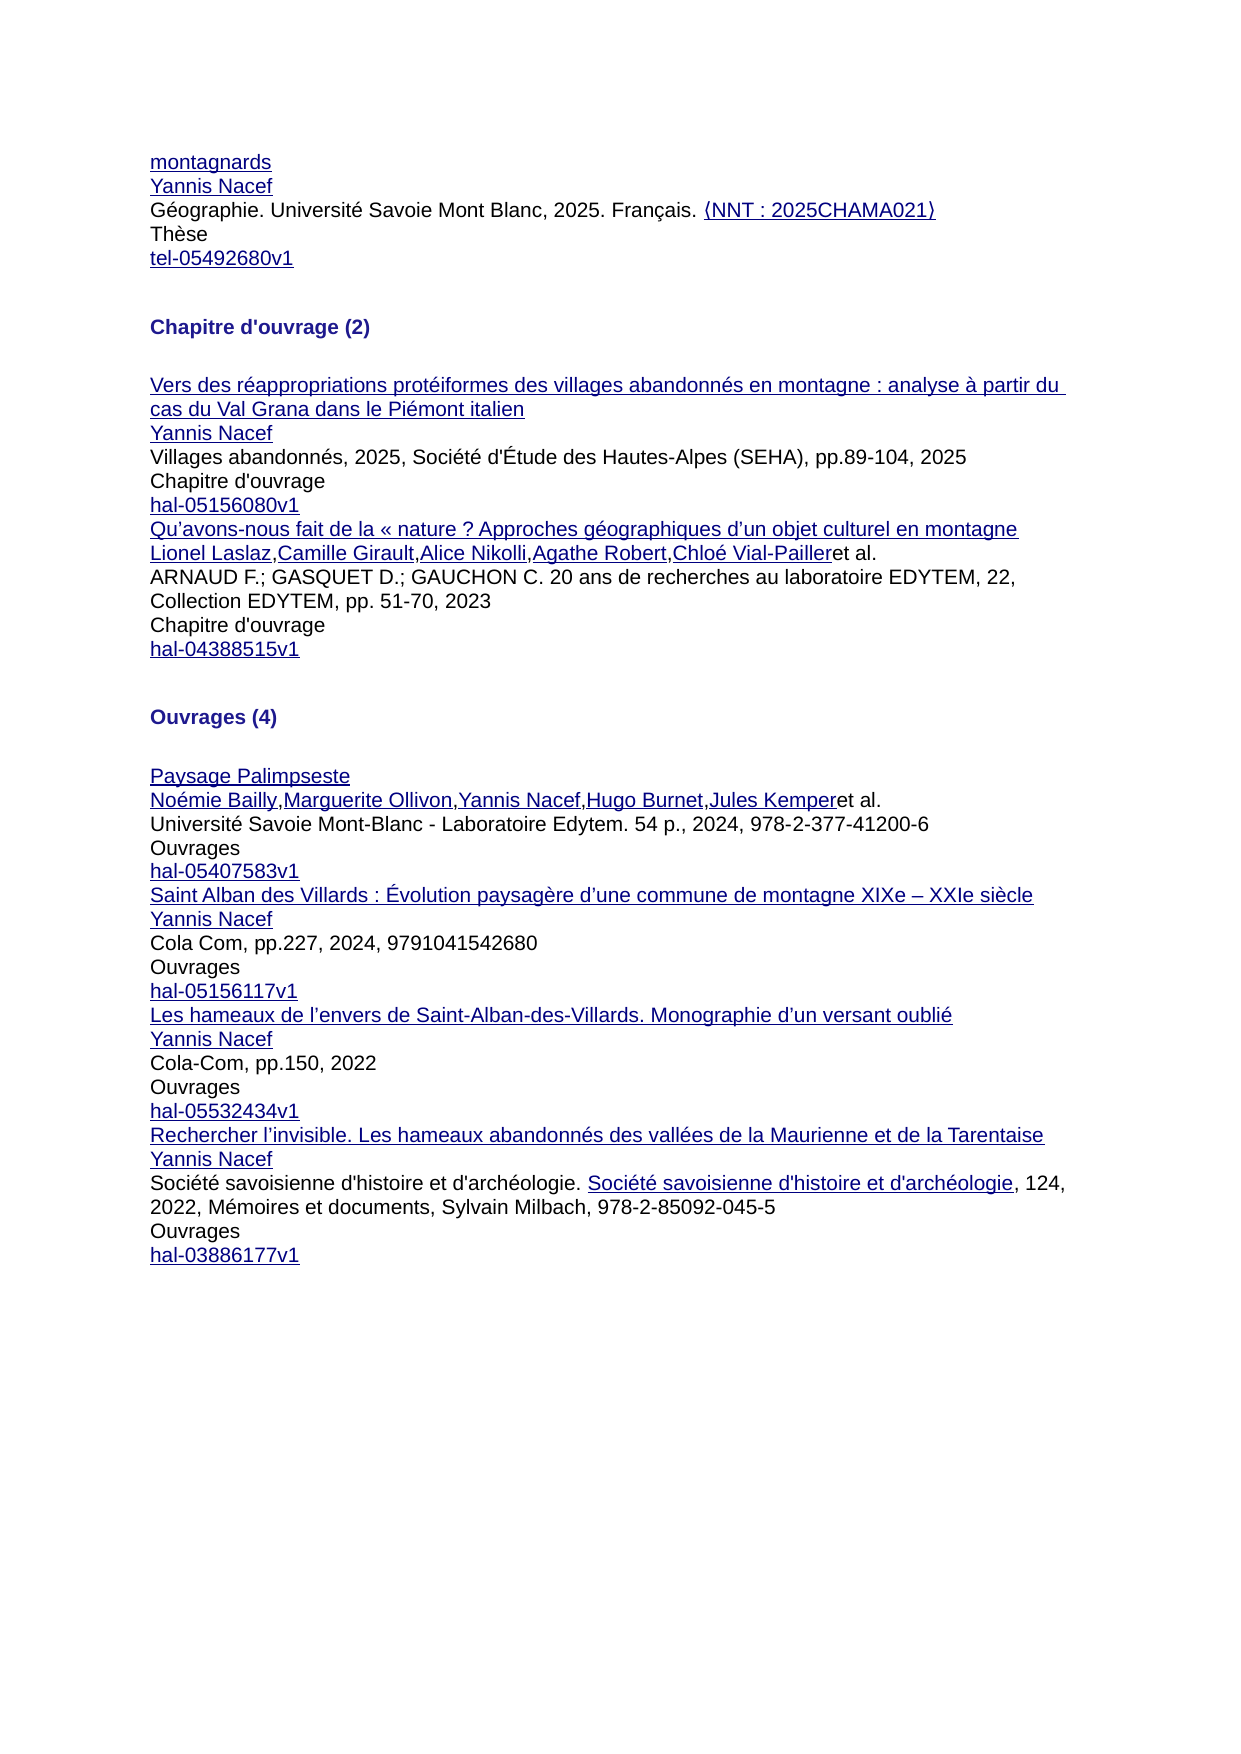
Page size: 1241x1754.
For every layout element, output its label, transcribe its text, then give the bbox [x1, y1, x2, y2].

table_cell Saint Alban des Villards : Évolution paysagère d’une commune de montagne XIXe – XXIe siècle Yannis Nacef Cola Com, pp.227, 2024, 9791041542680 Ouvrages hal-05156117v1 [150, 883, 1090, 1003]
table_header Vers des réappropriations protéiformes des villages abandonnés en montagne : analyse à partir du cas du Val Grana dans le Piémont italien Yannis Nacef Villages abandonnés, 2025, Société d'Étude des Hautes-Alpes (SEHA), pp.89-104, 2025 Chapitre d'ouvrage hal-05156080v1 [150, 373, 1090, 517]
table_cell Rechercher l’invisible. Les hameaux abandonnés des vallées de la Maurienne et de la Tarentaise Yannis Nacef Société savoisienne d'histoire et d'archéologie. Société savoisienne d'histoire et d'archéologie, 124, 2022, Mémoires et documents, Sylvain Milbach, 978-2-85092-045-5 Ouvrages hal-03886177v1 [150, 1123, 1090, 1267]
table_cell Les hameaux de l’envers de Saint-Alban-des-Villards. Monographie d’un versant oublié Yannis Nacef Cola-Com, pp.150, 2022 Ouvrages hal-05532434v1 [150, 1003, 1090, 1123]
table_header montagnards Yannis Nacef Géographie. Université Savoie Mont Blanc, 2025. Français. ⟨NNT : 2025CHAMA021⟩ Thèse tel-05492680v1 [150, 150, 1090, 270]
table_header Paysage Palimpseste Noémie Bailly,Marguerite Ollivon,Yannis Nacef,Hugo Burnet,Jules Kemperet al. Université Savoie Mont-Blanc - Laboratoire Edytem. 54 p., 2024, 978-­2-377-41200-6 Ouvrages hal-05407583v1 [150, 764, 1090, 883]
subtitle Chapitre d'ouvrage (2) [150, 314, 1090, 338]
subtitle Ouvrages (4) [150, 705, 1090, 729]
table_cell Qu’avons-nous fait de la « nature ? Approches géographiques d’un objet culturel en montagne Lionel Laslaz,Camille Girault,Alice Nikolli,Agathe Robert,Chloé Vial-Pailleret al. ARNAUD F.; GASQUET D.; GAUCHON C. 20 ans de recherches au laboratoire EDYTEM, 22, Collection EDYTEM, pp. 51-70, 2023 Chapitre d'ouvrage hal-04388515v1 [150, 517, 1090, 660]
